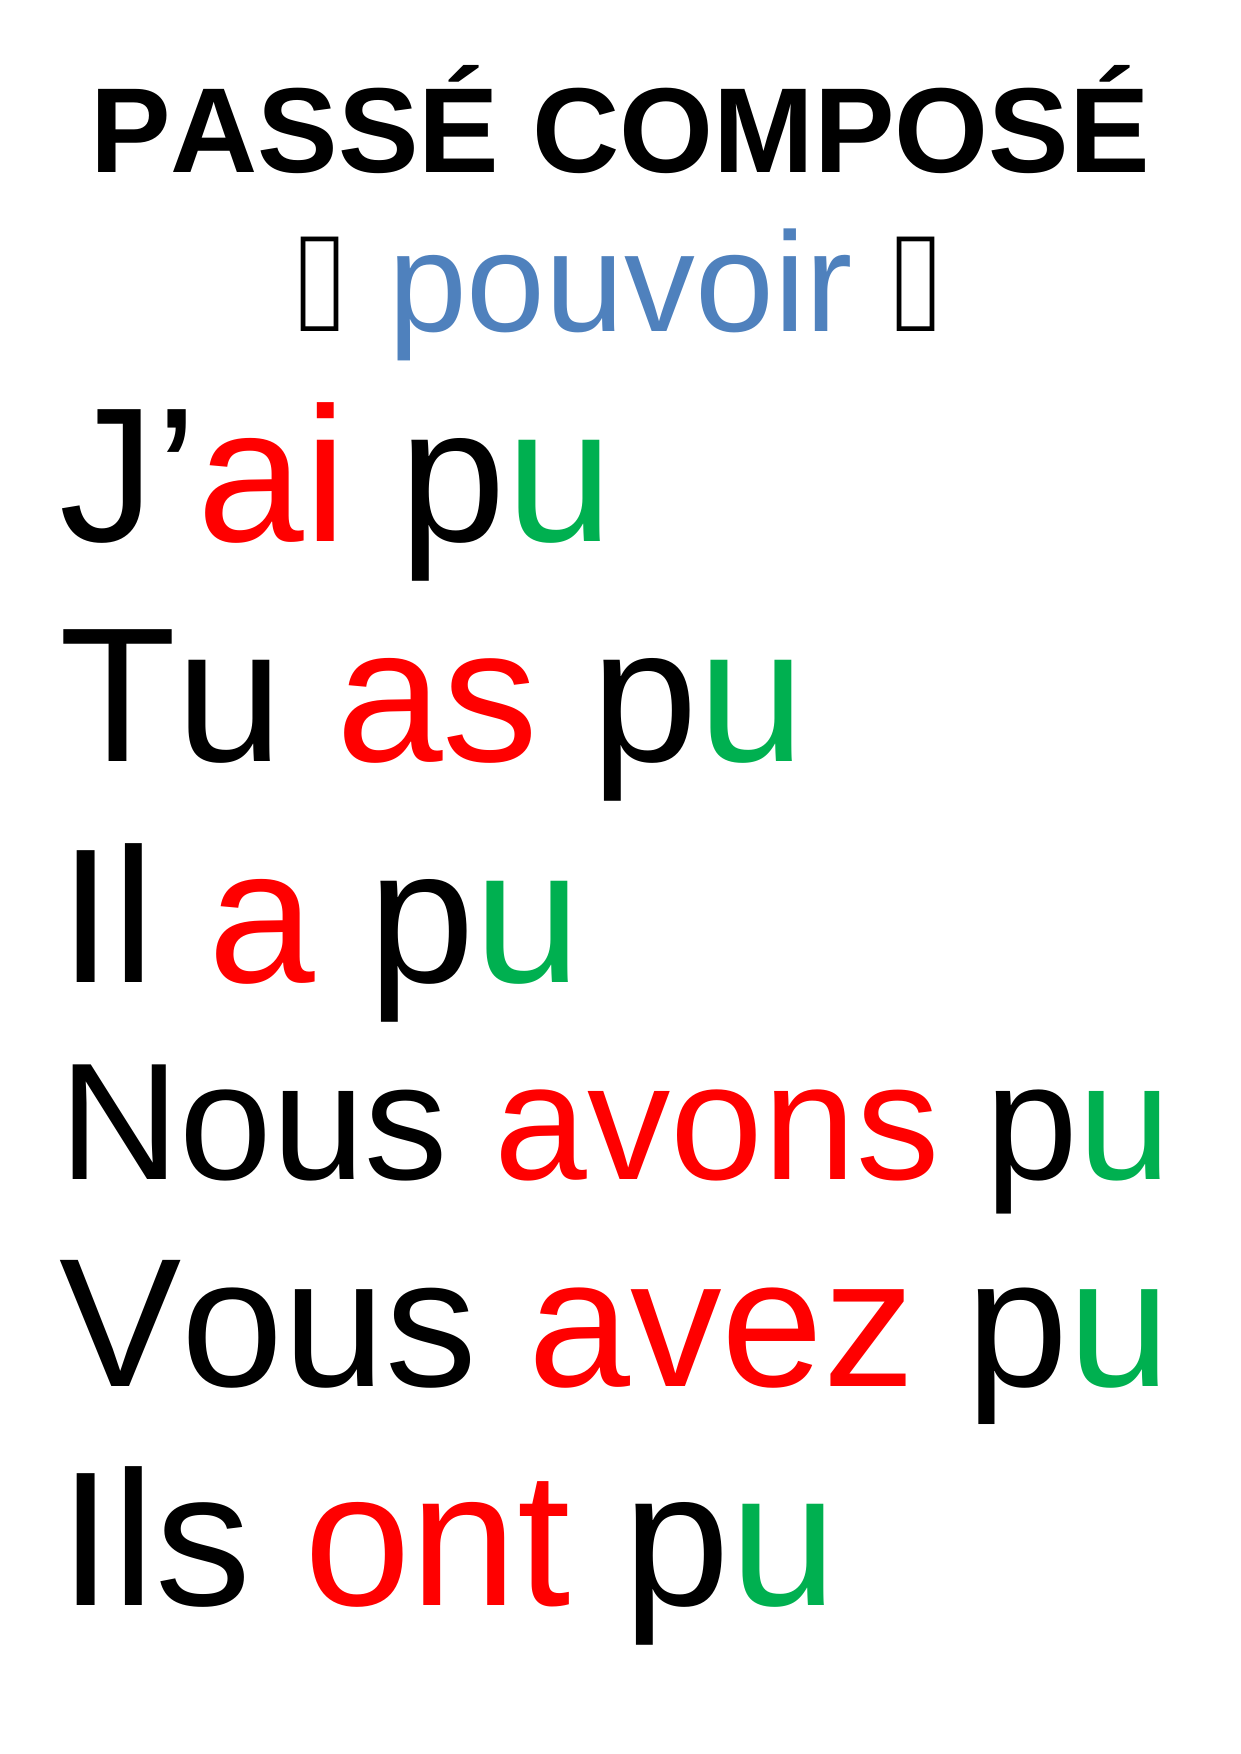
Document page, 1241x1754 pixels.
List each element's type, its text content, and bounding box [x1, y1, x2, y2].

subtitle Nous avons pu [59, 1023, 1181, 1214]
text J’ai pu [59, 362, 1181, 582]
text  pouvoir  [59, 198, 1181, 362]
text Il a pu [59, 802, 1181, 1023]
text PASSÉ COMPOSÉ [59, 59, 1181, 198]
subtitle Tu as pu [59, 582, 1181, 802]
text Vous avez pu [59, 1214, 1181, 1425]
text Ils ont pu [59, 1425, 1181, 1646]
